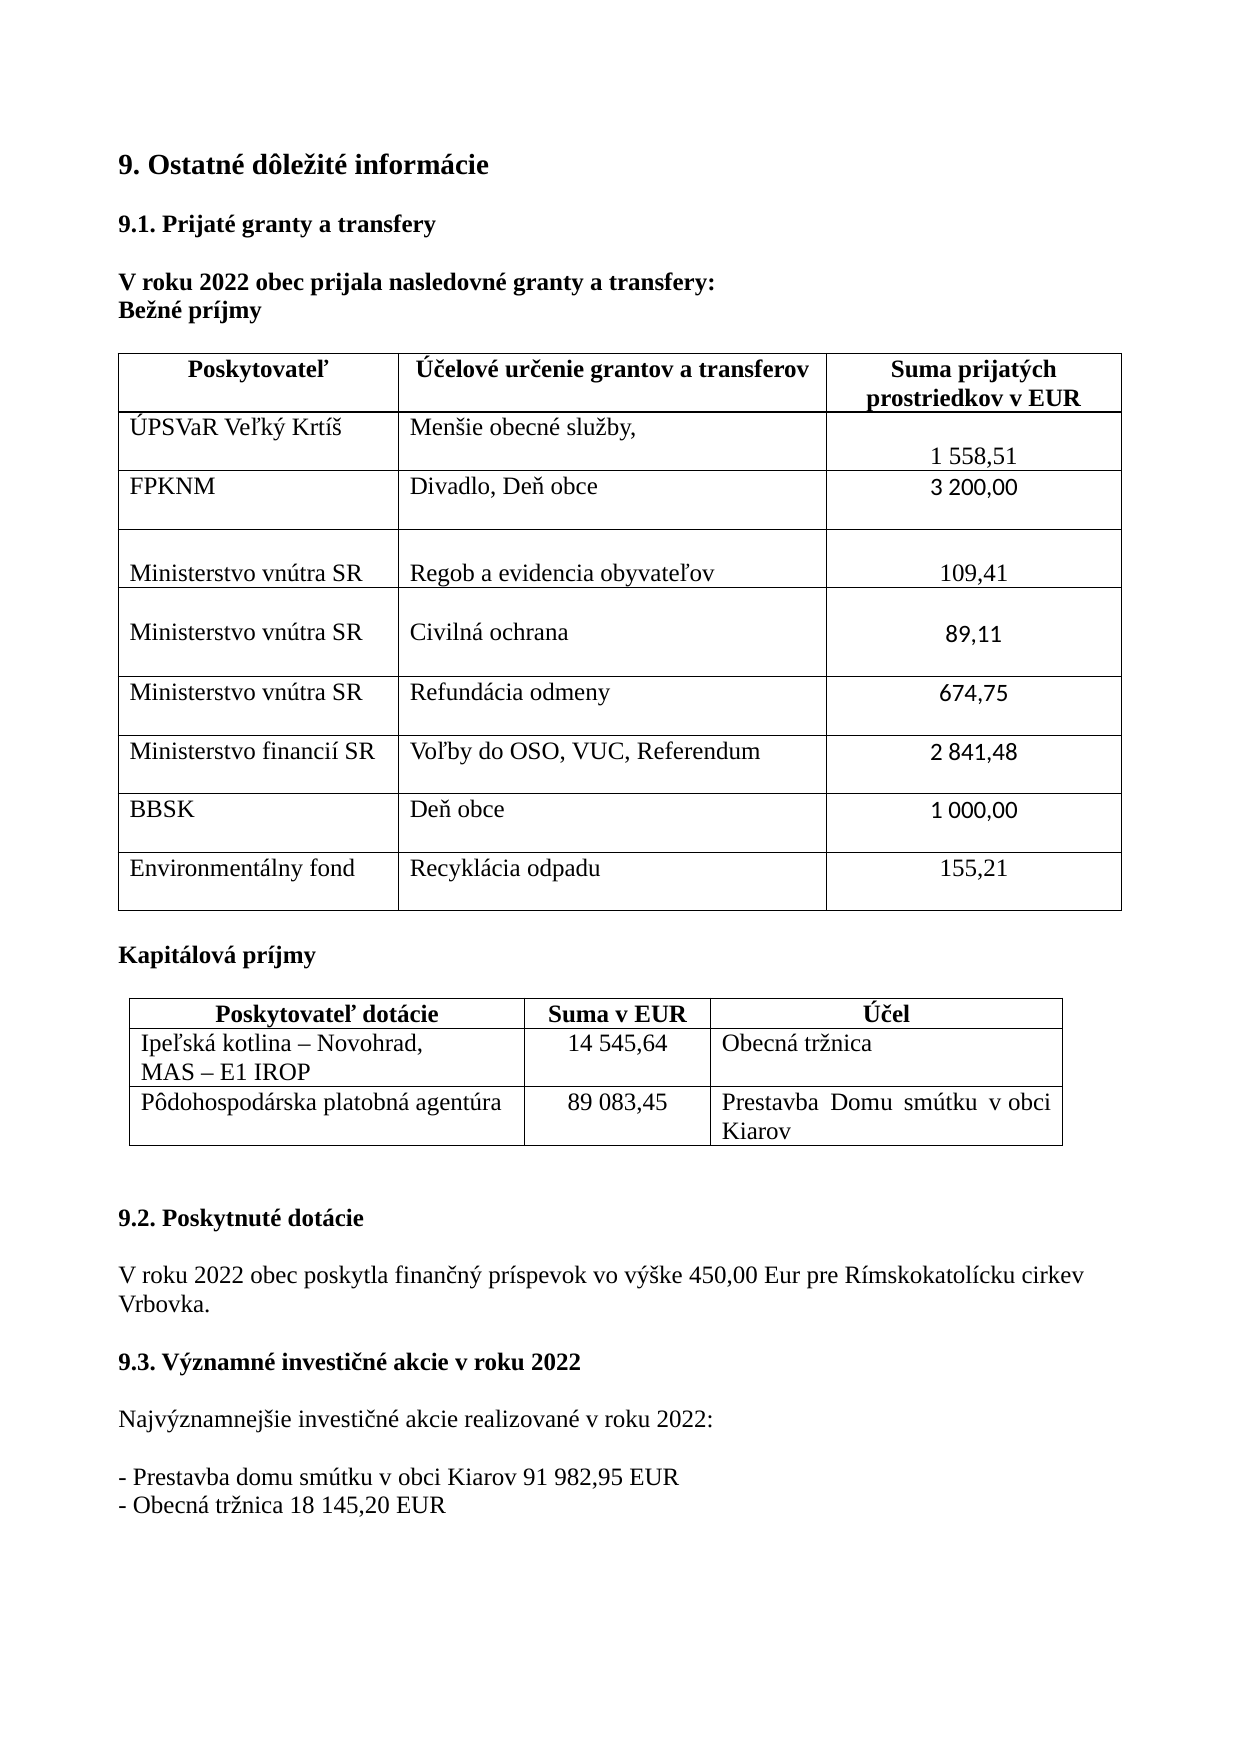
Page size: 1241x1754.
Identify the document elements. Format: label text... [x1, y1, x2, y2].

table_cell Prestavba Domu smútku v obci Kiarov [711, 1087, 1062, 1144]
table_cell 89 083,45 [525, 1087, 710, 1144]
table_cell Menšie obecné služby, [399, 413, 826, 470]
table_header Suma v EUR [525, 999, 710, 1027]
table_cell Divadlo, Deň obce [399, 471, 826, 528]
table_cell Deň obce [399, 794, 826, 852]
table_cell FPKNM [119, 471, 398, 528]
table_cell 14 545,64 [525, 1029, 710, 1086]
table_cell 2 841,48 [827, 736, 1121, 793]
text Bežné príjmy [118, 295, 1122, 324]
table_cell Recyklácia odpadu [399, 853, 826, 910]
table_cell Refundácia odmeny [399, 677, 826, 735]
table_cell 89,11 [827, 588, 1121, 676]
table_cell 155,21 [827, 853, 1121, 910]
table_cell Ministerstvo vnútra SR [119, 677, 398, 735]
table_cell Ministerstvo vnútra SR [119, 588, 398, 676]
table_cell Pôdohospodárska platobná agentúra [130, 1087, 524, 1144]
text Kapitálová príjmy [118, 940, 1122, 969]
table_cell 1 000,00 [827, 794, 1121, 852]
text 9.2. Poskytnuté dotácie [118, 1203, 1122, 1232]
text V roku 2022 obec prijala nasledovné granty a transfery: [118, 267, 1122, 295]
table_header Účel [711, 999, 1062, 1027]
text 9. Ostatné dôležité informácie [118, 147, 1122, 180]
table_cell Voľby do OSO, VUC, Referendum [399, 736, 826, 793]
table_cell Environmentálny fond [119, 853, 398, 910]
text - Prestavba domu smútku v obci Kiarov 91 982,95 EUR [118, 1462, 1122, 1491]
table_cell Ipeľská kotlina – Novohrad, MAS – E1 IROP [130, 1029, 524, 1086]
table_cell ÚPSVaR Veľký Krtíš [119, 413, 398, 470]
table_cell Ministerstvo financií SR [119, 736, 398, 793]
table_cell 674,75 [827, 677, 1121, 735]
table_header Suma prijatých prostriedkov v EUR [827, 354, 1121, 411]
text Najvýznamnejšie investičné akcie realizované v roku 2022: [118, 1404, 1122, 1433]
table_cell Civilná ochrana [399, 588, 826, 676]
table_cell Regob a evidencia obyvateľov [399, 530, 826, 587]
table_header Poskytovateľ [119, 354, 398, 411]
text - Obecná tržnica 18 145,20 EUR [118, 1491, 1122, 1519]
table_header Účelové určenie grantov a transferov [399, 354, 826, 411]
text 9.3. Významné investičné akcie v roku 2022 [118, 1347, 1122, 1376]
table_cell 1 558,51 [827, 413, 1121, 470]
text 9.1. Prijaté granty a transfery [118, 209, 1122, 238]
table_cell Ministerstvo vnútra SR [119, 530, 398, 587]
table_cell 3 200,00 [827, 471, 1121, 528]
text V roku 2022 obec poskytla finančný príspevok vo výške 450,00 Eur pre Rímskokatolícku cirkev Vrbovka. [118, 1261, 1122, 1318]
table_header Poskytovateľ dotácie [130, 999, 524, 1027]
table_cell BBSK [119, 794, 398, 852]
table_cell Obecná tržnica [711, 1029, 1062, 1086]
table_cell 109,41 [827, 530, 1121, 587]
